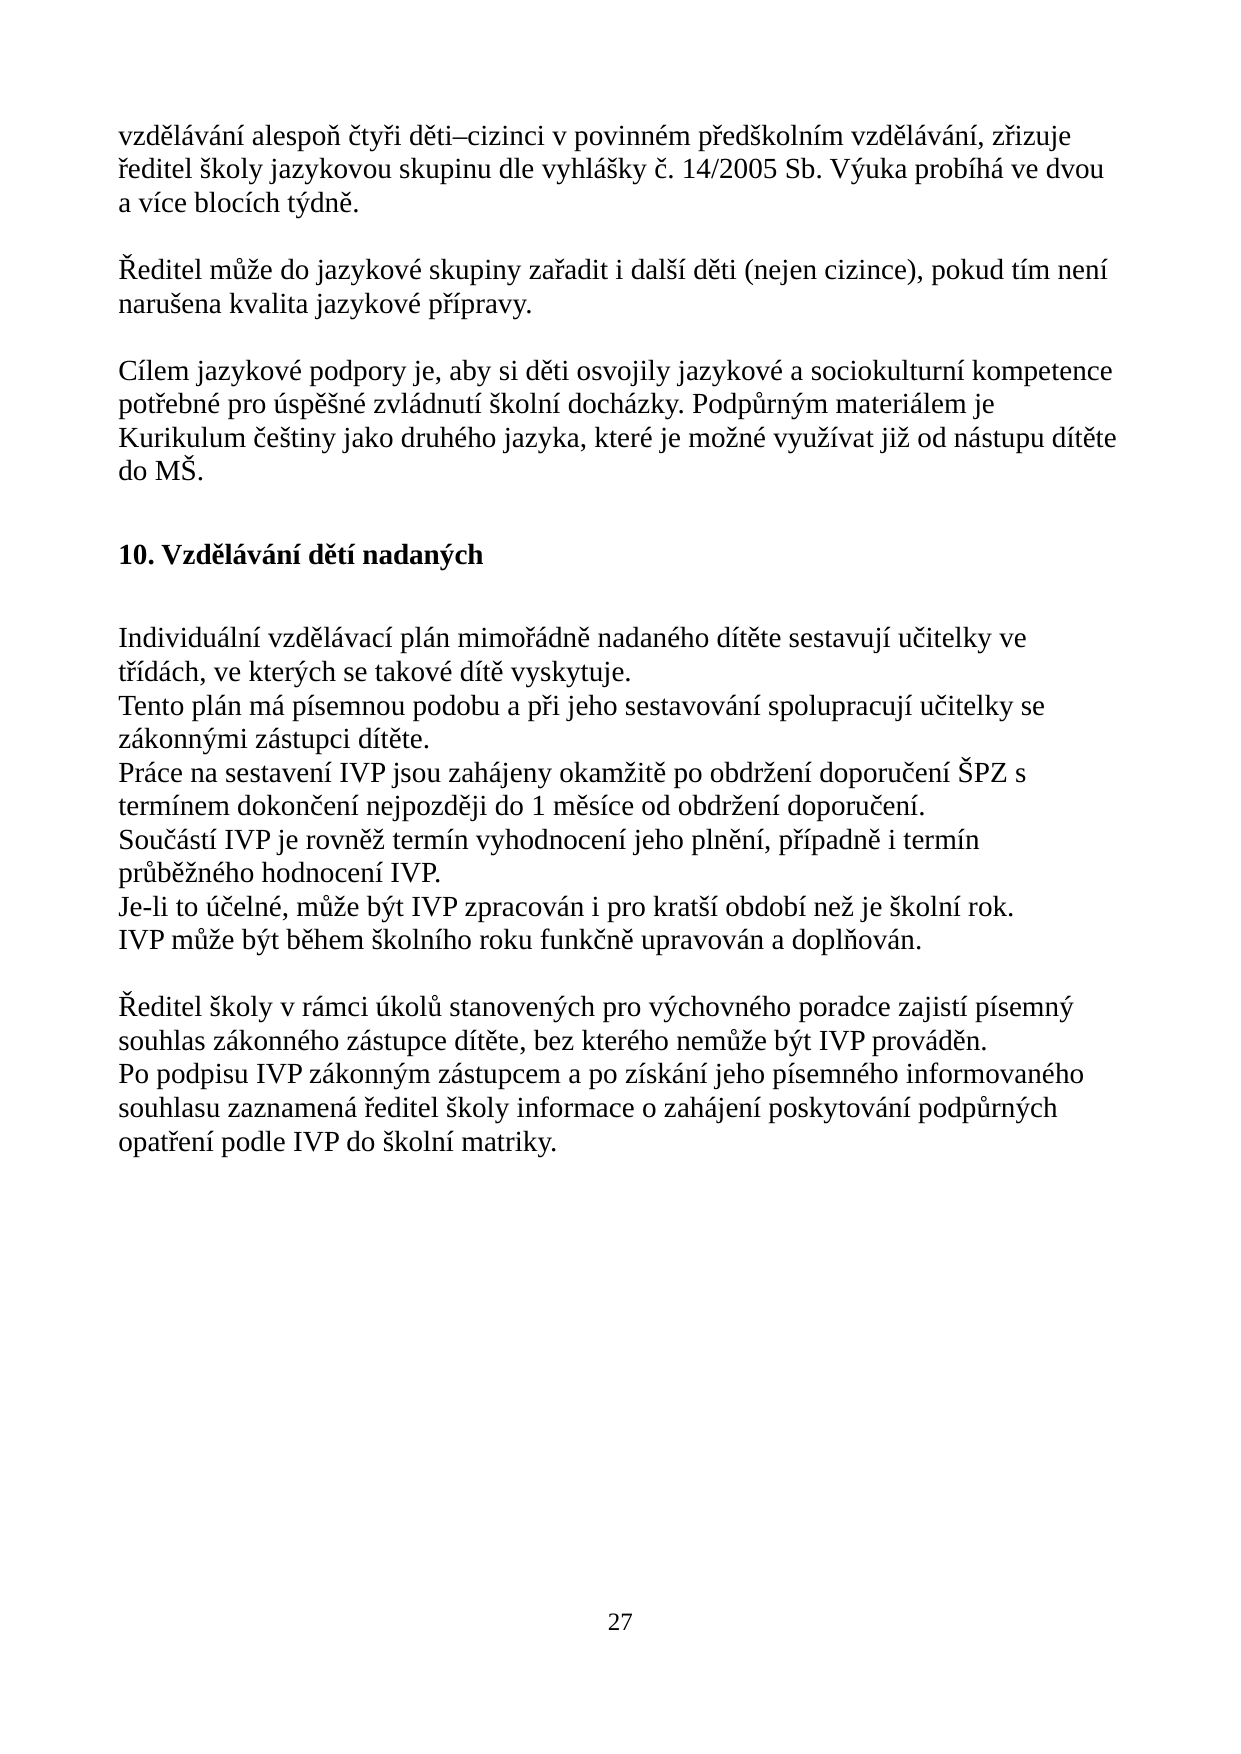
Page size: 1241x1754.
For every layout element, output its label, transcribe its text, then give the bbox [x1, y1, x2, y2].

text 10. Vzdělávání dětí nadaných [118, 537, 1122, 571]
text vzdělávání alespoň čtyři děti–cizinci v povinném předškolním vzdělávání, zřizuje ředitel školy jazykovou skupinu dle vyhlášky č. 14/2005 Sb. Výuka probíhá ve dvou a více blocích týdně. Ředitel může do jazykové skupiny zařadit i další děti (nejen cizince), pokud tím není narušena kvalita jazykové přípravy. Cílem jazykové podpory je, aby si děti osvojily jazykové a sociokulturní kompetence potřebné pro úspěšné zvládnutí školní docházky. Podpůrným materiálem je Kurikulum češtiny jako druhého jazyka, které je možné využívat již od nástupu dítěte do MŠ. [118, 118, 1122, 487]
text Individuální vzdělávací plán mimořádně nadaného dítěte sestavují učitelky ve třídách, ve kterých se takové dítě vyskytuje. Tento plán má písemnou podobu a při jeho sestavování spolupracují učitelky se zákonnými zástupci dítěte. Práce na sestavení IVP jsou zahájeny okamžitě po obdržení doporučení ŠPZ s termínem dokončení nejpozději do 1 měsíce od obdržení doporučení. Součástí IVP je rovněž termín vyhodnocení jeho plnění, případně i termín průběžného hodnocení IVP. Je-li to účelné, může být IVP zpracován i pro kratší období než je školní rok. IVP může být během školního roku funkčně upravován a doplňován. Ředitel školy v rámci úkolů stanovených pro výchovného poradce zajistí písemný souhlas zákonného zástupce dítěte, bez kterého nemůže být IVP prováděn. Po podpisu IVP zákonným zástupcem a po získání jeho písemného informovaného souhlasu zaznamená ředitel školy informace o zahájení poskytování podpůrných opatření podle IVP do školní matriky. [118, 621, 1122, 1157]
